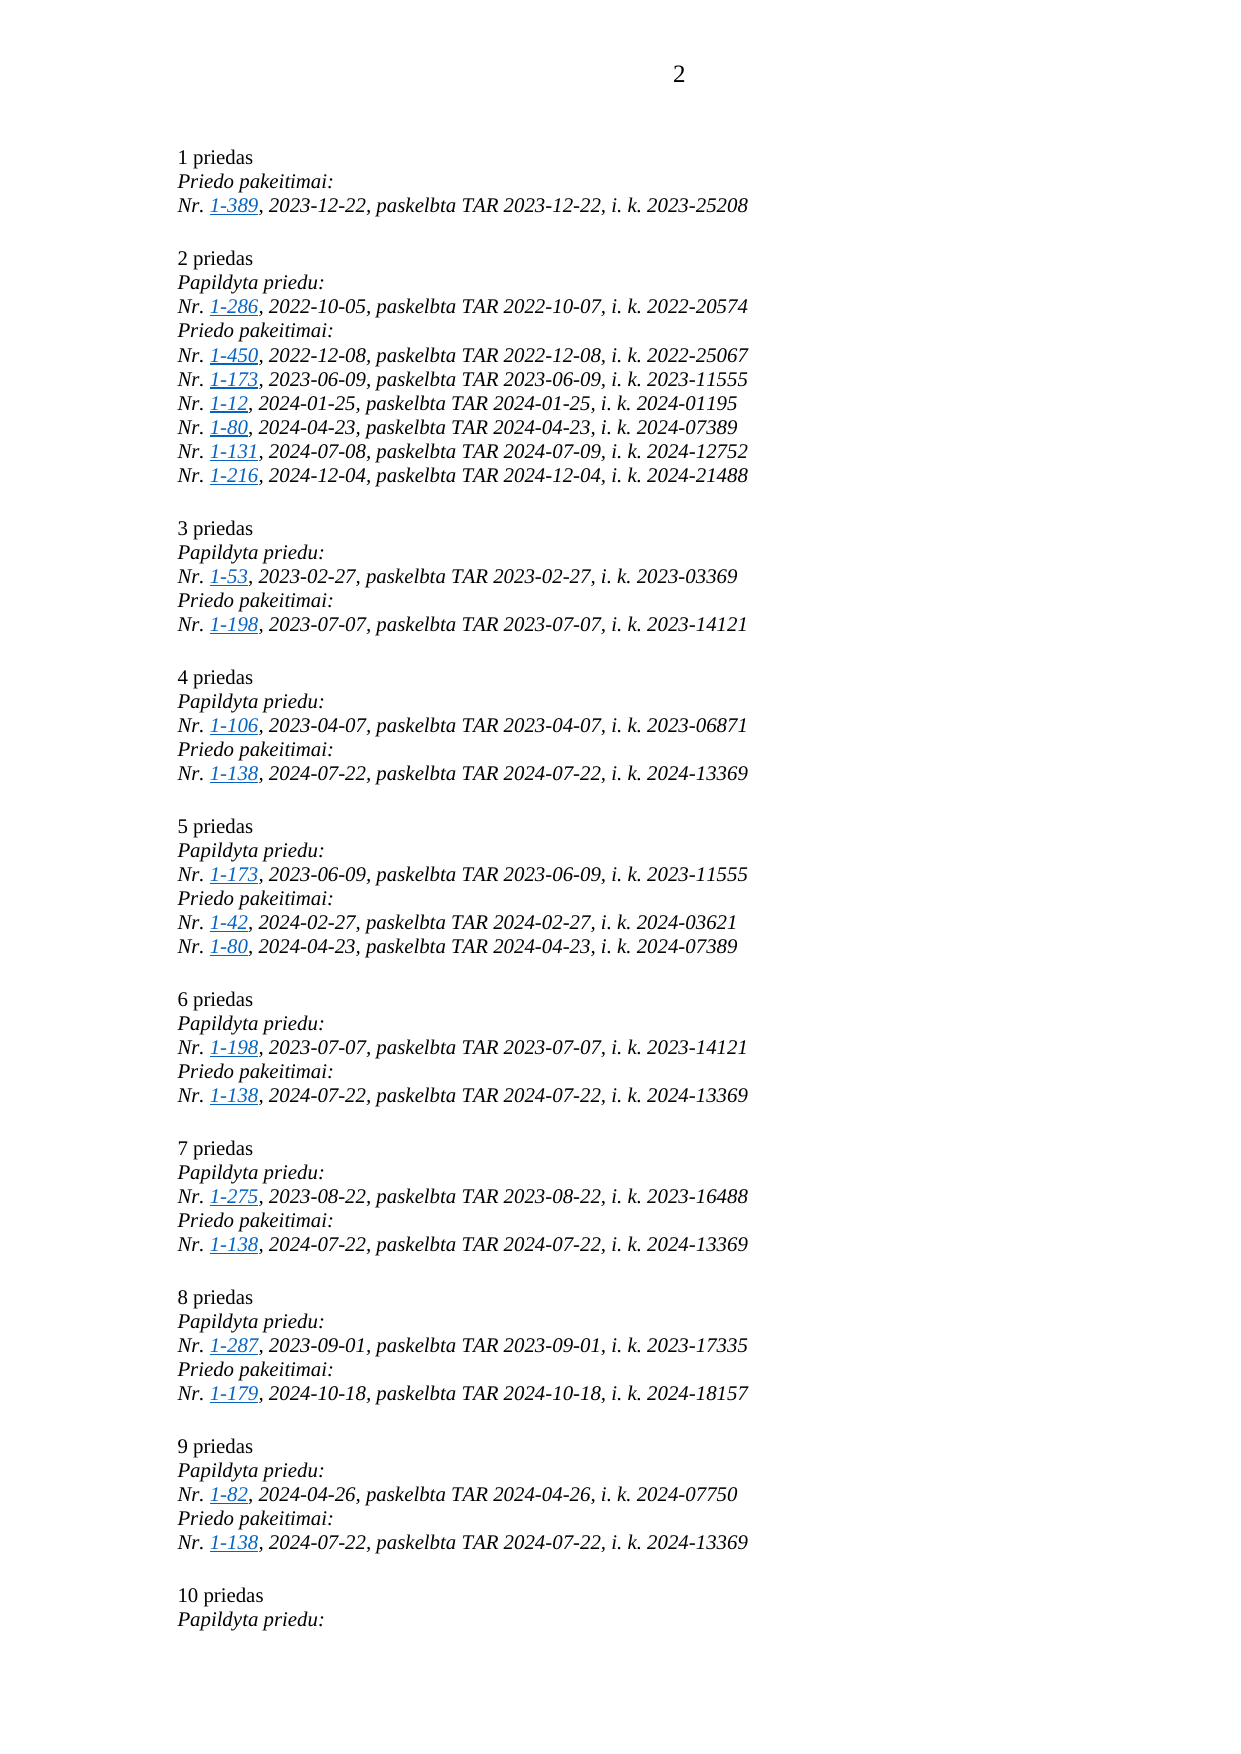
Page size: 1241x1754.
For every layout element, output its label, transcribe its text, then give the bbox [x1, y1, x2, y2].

text 3 priedas [177, 516, 1181, 540]
text 8 priedas [177, 1285, 1181, 1309]
text Priedo pakeitimai: [177, 886, 1181, 910]
text Priedo pakeitimai: [177, 1357, 1181, 1381]
text Nr. 1-42, 2024-02-27, paskelbta TAR 2024-02-27, i. k. 2024-03621 [177, 910, 1181, 934]
text 2 priedas [177, 246, 1181, 270]
text Priedo pakeitimai: [177, 169, 1181, 193]
text Nr. 1-138, 2024-07-22, paskelbta TAR 2024-07-22, i. k. 2024-13369 [177, 1083, 1181, 1107]
text Nr. 1-106, 2023-04-07, paskelbta TAR 2023-04-07, i. k. 2023-06871 [177, 713, 1181, 737]
text Nr. 1-450, 2022-12-08, paskelbta TAR 2022-12-08, i. k. 2022-25067 [177, 342, 1181, 367]
text Nr. 1-82, 2024-04-26, paskelbta TAR 2024-04-26, i. k. 2024-07750 [177, 1482, 1181, 1506]
text 4 priedas [177, 665, 1181, 689]
text Nr. 1-131, 2024-07-08, paskelbta TAR 2024-07-09, i. k. 2024-12752 [177, 439, 1181, 463]
text Priedo pakeitimai: [177, 318, 1181, 342]
text Papildyta priedu: [177, 1160, 1181, 1184]
text Nr. 1-198, 2023-07-07, paskelbta TAR 2023-07-07, i. k. 2023-14121 [177, 612, 1181, 636]
text Nr. 1-138, 2024-07-22, paskelbta TAR 2024-07-22, i. k. 2024-13369 [177, 761, 1181, 785]
text Nr. 1-198, 2023-07-07, paskelbta TAR 2023-07-07, i. k. 2023-14121 [177, 1035, 1181, 1059]
text Nr. 1-216, 2024-12-04, paskelbta TAR 2024-12-04, i. k. 2024-21488 [177, 463, 1181, 487]
text Nr. 1-12, 2024-01-25, paskelbta TAR 2024-01-25, i. k. 2024-01195 [177, 391, 1181, 415]
text Papildyta priedu: [177, 540, 1181, 564]
text 10 priedas [177, 1583, 1181, 1607]
text Papildyta priedu: [177, 1607, 1181, 1631]
text Priedo pakeitimai: [177, 588, 1181, 612]
text 9 priedas [177, 1434, 1181, 1458]
text Nr. 1-179, 2024-10-18, paskelbta TAR 2024-10-18, i. k. 2024-18157 [177, 1381, 1181, 1405]
text Priedo pakeitimai: [177, 1208, 1181, 1232]
text Papildyta priedu: [177, 1309, 1181, 1333]
text Papildyta priedu: [177, 1011, 1181, 1035]
text Papildyta priedu: [177, 689, 1181, 713]
text Nr. 1-80, 2024-04-23, paskelbta TAR 2024-04-23, i. k. 2024-07389 [177, 934, 1181, 958]
text 7 priedas [177, 1136, 1181, 1160]
text Papildyta priedu: [177, 1458, 1181, 1482]
text Papildyta priedu: [177, 270, 1181, 294]
text Priedo pakeitimai: [177, 1506, 1181, 1530]
text Nr. 1-287, 2023-09-01, paskelbta TAR 2023-09-01, i. k. 2023-17335 [177, 1333, 1181, 1357]
text Nr. 1-138, 2024-07-22, paskelbta TAR 2024-07-22, i. k. 2024-13369 [177, 1530, 1181, 1554]
text Priedo pakeitimai: [177, 1059, 1181, 1083]
text Priedo pakeitimai: [177, 737, 1181, 761]
text 5 priedas [177, 814, 1181, 838]
text 1 priedas [177, 145, 1181, 169]
text Nr. 1-173, 2023-06-09, paskelbta TAR 2023-06-09, i. k. 2023-11555 [177, 862, 1181, 886]
text Nr. 1-138, 2024-07-22, paskelbta TAR 2024-07-22, i. k. 2024-13369 [177, 1232, 1181, 1256]
text Nr. 1-173, 2023-06-09, paskelbta TAR 2023-06-09, i. k. 2023-11555 [177, 367, 1181, 391]
text Nr. 1-53, 2023-02-27, paskelbta TAR 2023-02-27, i. k. 2023-03369 [177, 564, 1181, 588]
text Nr. 1-275, 2023-08-22, paskelbta TAR 2023-08-22, i. k. 2023-16488 [177, 1184, 1181, 1208]
text Nr. 1-80, 2024-04-23, paskelbta TAR 2024-04-23, i. k. 2024-07389 [177, 415, 1181, 439]
text Papildyta priedu: [177, 838, 1181, 862]
text Nr. 1-286, 2022-10-05, paskelbta TAR 2022-10-07, i. k. 2022-20574 [177, 294, 1181, 318]
text Nr. 1-389, 2023-12-22, paskelbta TAR 2023-12-22, i. k. 2023-25208 [177, 193, 1181, 217]
text 6 priedas [177, 987, 1181, 1011]
